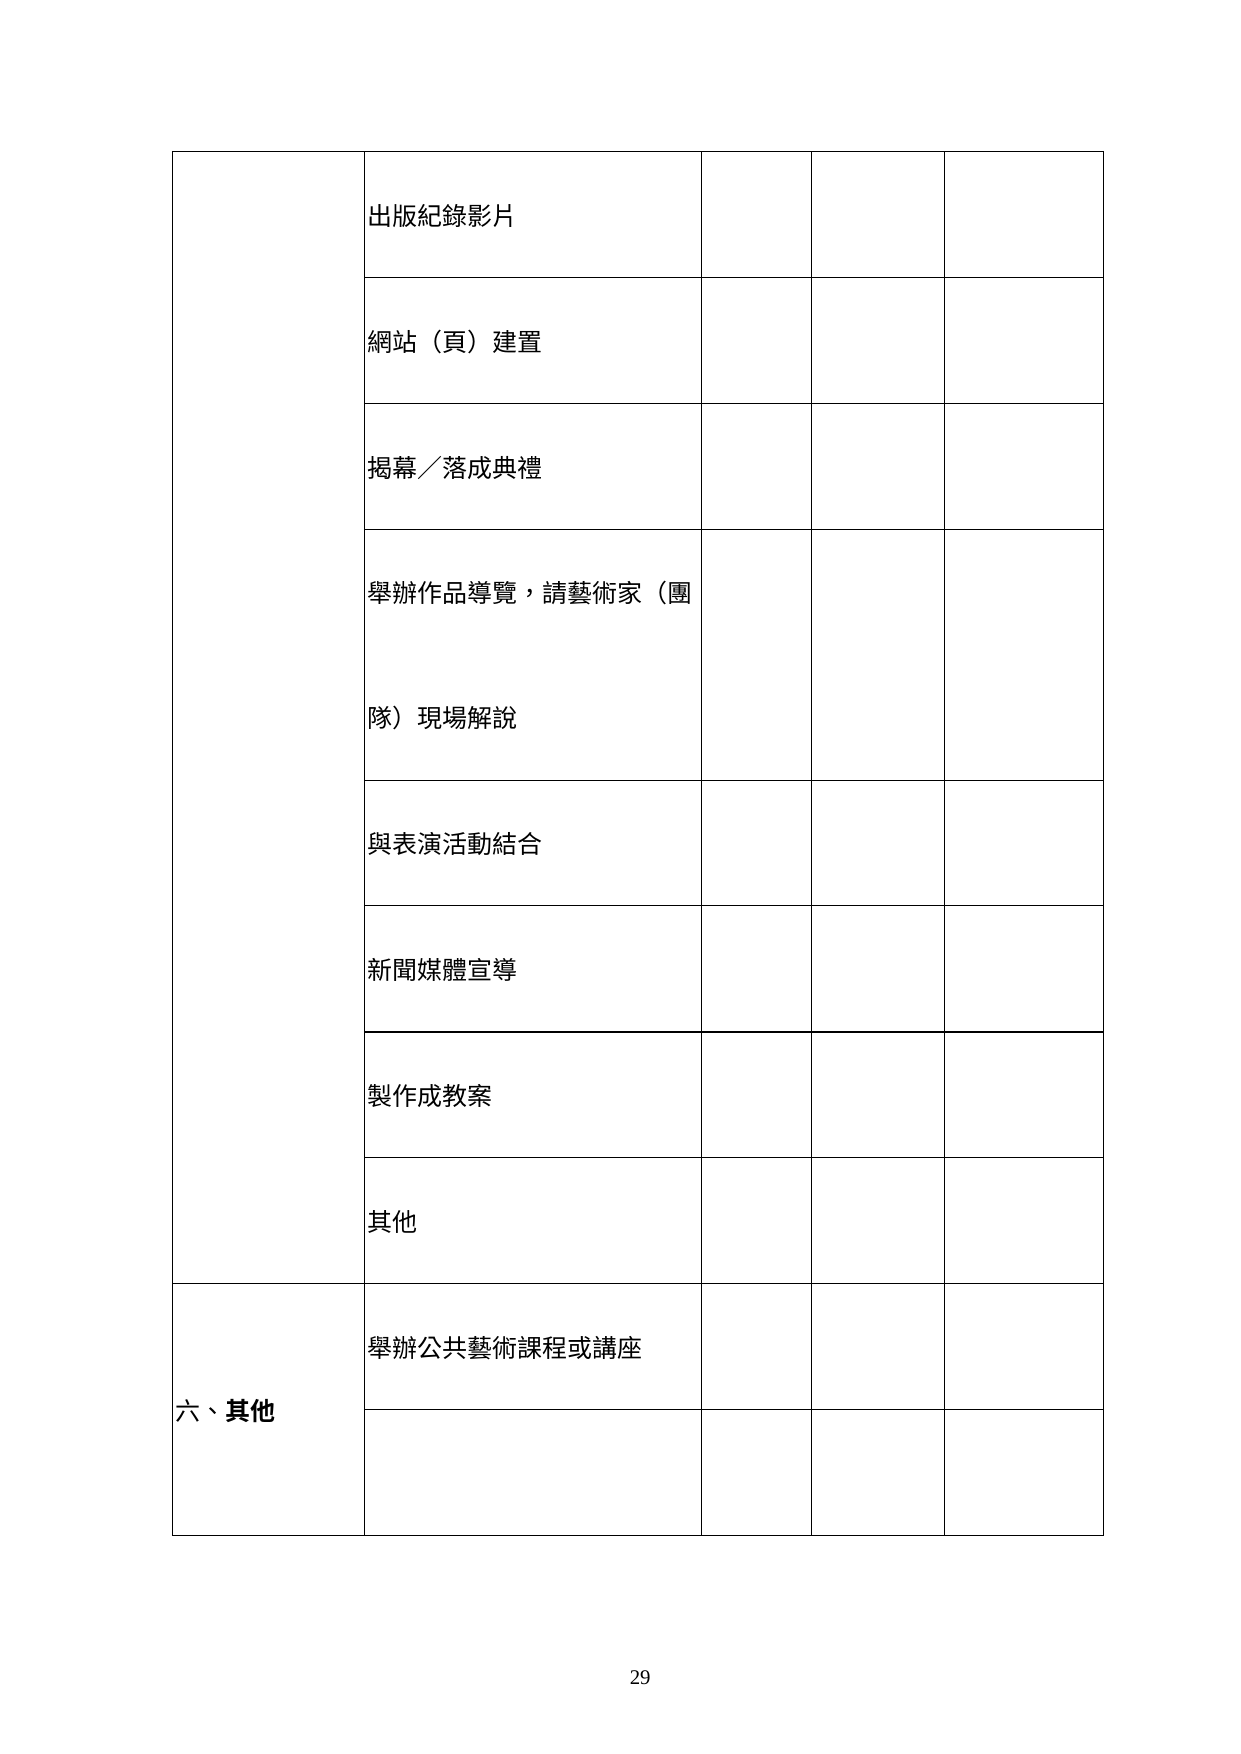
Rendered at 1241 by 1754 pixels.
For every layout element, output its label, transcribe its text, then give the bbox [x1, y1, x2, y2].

table_cell [812, 781, 944, 905]
table_cell [812, 1158, 944, 1283]
table_cell 出版紀錄影片 [365, 152, 701, 277]
table_cell [945, 404, 1103, 529]
table_cell [702, 152, 811, 277]
table_cell [945, 1158, 1103, 1283]
table_cell 製作成教案 [365, 1033, 701, 1157]
table_cell 舉辦作品導覽，請藝術家（團隊）現場解說 [365, 530, 701, 779]
table_cell [945, 530, 1103, 779]
table_cell [945, 781, 1103, 905]
table_cell [812, 152, 944, 277]
table_cell [702, 1410, 811, 1535]
table_cell [702, 530, 811, 779]
table_cell [945, 1284, 1103, 1409]
table_cell [702, 1284, 811, 1409]
table_cell 網站（頁）建置 [365, 278, 701, 403]
table_cell [702, 1033, 811, 1157]
table_cell [702, 781, 811, 905]
table_cell [702, 404, 811, 529]
table_cell [812, 1284, 944, 1409]
table_cell [702, 278, 811, 403]
table_cell [173, 152, 364, 1283]
table_cell 揭幕／落成典禮 [365, 404, 701, 529]
table_cell [812, 278, 944, 403]
table_cell 新聞媒體宣導 [365, 906, 701, 1031]
table_cell [365, 1410, 701, 1535]
table_cell 其他 [365, 1158, 701, 1283]
table_cell [812, 1410, 944, 1535]
table_cell [945, 1410, 1103, 1535]
table_cell 舉辦公共藝術課程或講座 [365, 1284, 701, 1409]
table_cell [702, 906, 811, 1031]
table_cell [945, 278, 1103, 403]
table_cell [702, 1158, 811, 1283]
table_cell [812, 530, 944, 779]
table_cell [945, 906, 1103, 1031]
table_cell [945, 1033, 1103, 1157]
table_cell [812, 906, 944, 1031]
table_cell 六、其他 [173, 1284, 364, 1535]
table_cell [812, 1033, 944, 1157]
table_cell [812, 404, 944, 529]
table_cell 與表演活動結合 [365, 781, 701, 905]
table_cell [945, 152, 1103, 277]
